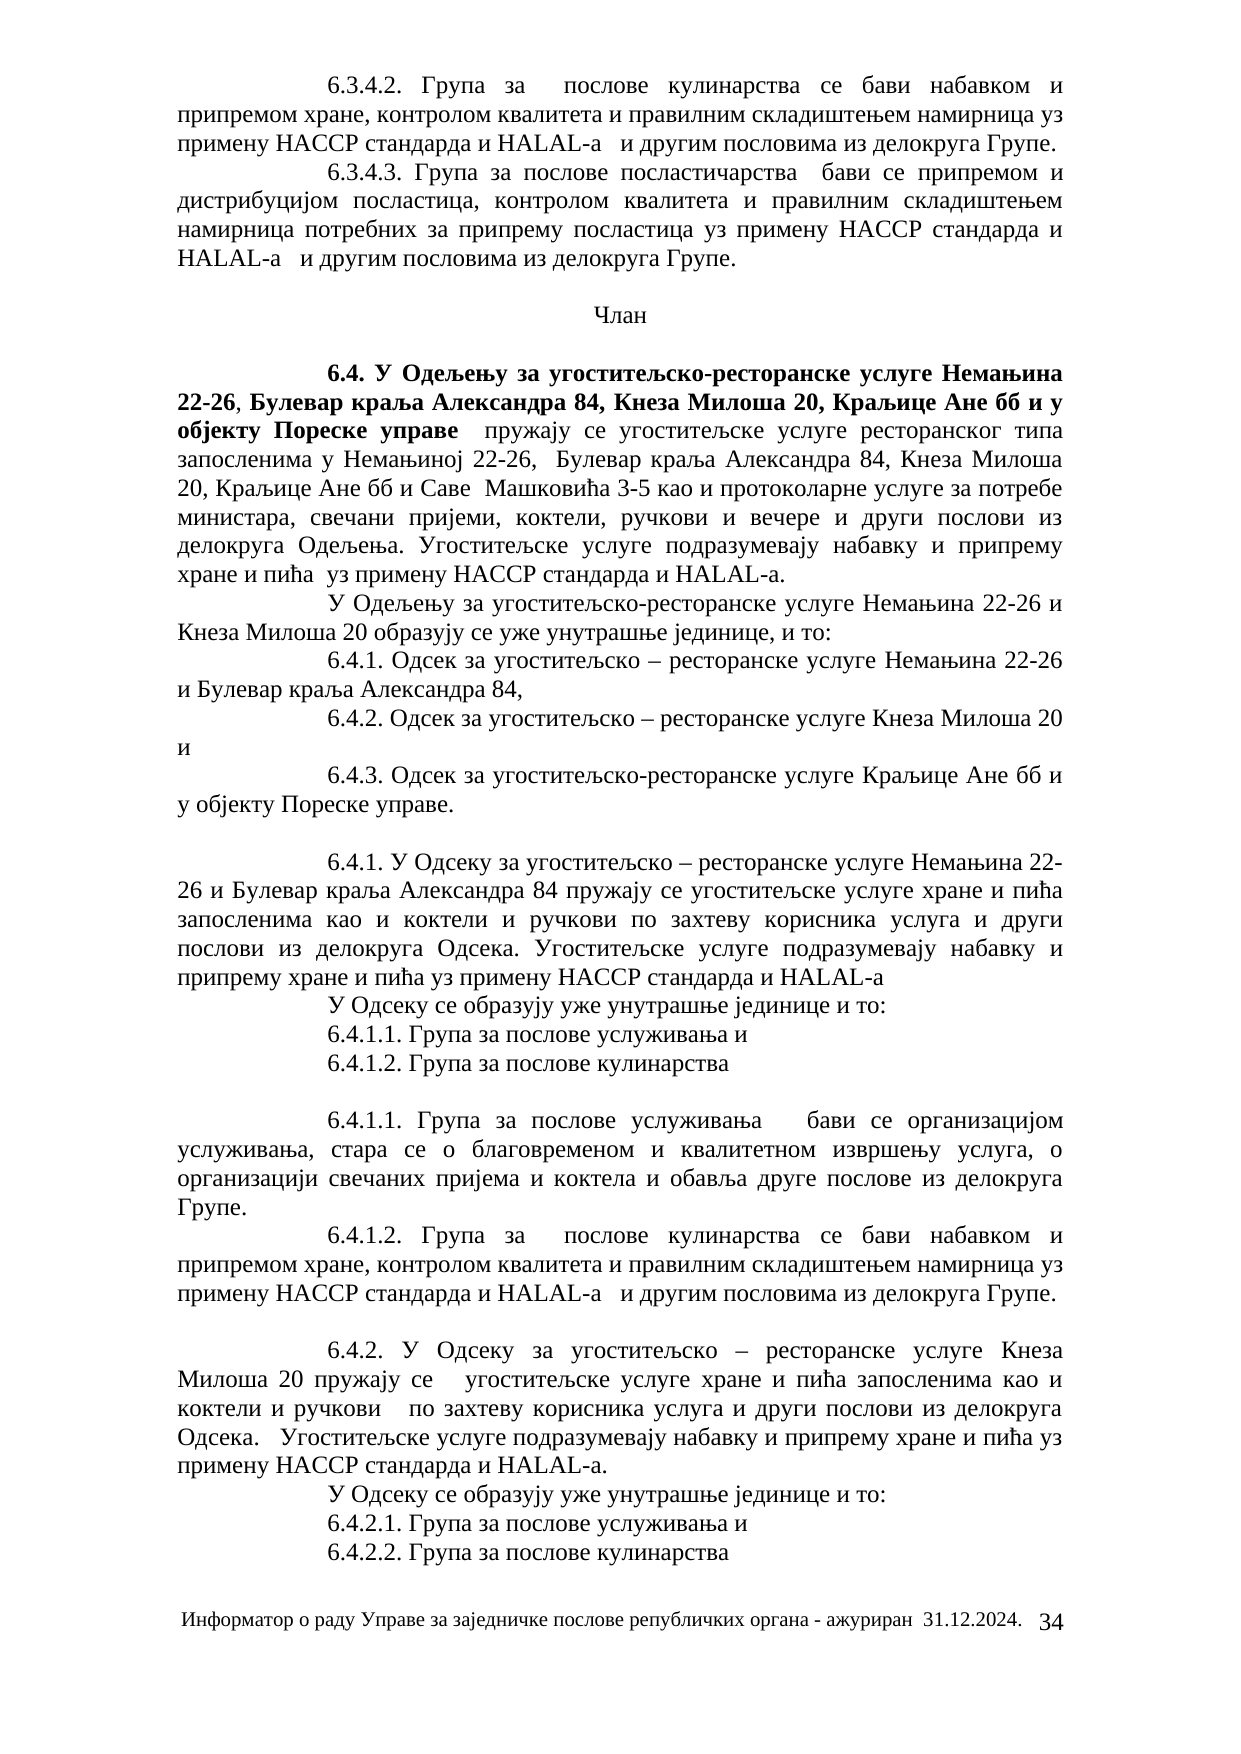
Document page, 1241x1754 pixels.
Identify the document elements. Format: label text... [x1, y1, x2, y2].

text 6.4.1.1. Група за послове услуживања и [177, 1019, 1063, 1048]
text 6.4.1.2. Група за послове кулинарства [177, 1048, 1063, 1077]
text 6.4.1.2. Група за послове кулинарства се бави набавком и припремом хране, контролом квалитета и правилним складиштењем намирница уз примену НАССР стандарда и HALAL-a и другим пословима из делокруга Групе. [177, 1221, 1063, 1307]
text 6.4.3. Одсек за угоститељско-ресторанске услуге Краљице Ане бб и у објекту Пореске управе. [177, 761, 1063, 818]
text 6.3.4.3. Група за послове посластичарства бави се припремом и дистрибуцијом посластица, контролом квалитета и правилним складиштењем намирница потребних за припрему посластица уз примену НАССР стандарда и HALAL-a и другим пословима из делокруга Групе. [177, 157, 1063, 272]
text 6.4.2. У Одсеку за угоститељско – ресторанске услуге Кнеза Милоша 20 пружају се угоститељске услуге хране и пића запосленима као и коктели и ручкови по захтеву корисника услуга и други послови из делокруга Одсека. Угоститељске услуге подразумевају набавку и припрему хране и пића уз примену НАССР стандарда и HALAL-a. [177, 1336, 1063, 1479]
text Члан [177, 301, 1063, 329]
text 6.4.1. Одсек за угоститељско – ресторанске услуге Немањина 22-26 и Булевар краља Александра 84, [177, 646, 1063, 703]
text У Одсеку се образују уже унутрашње јединице и то: [177, 991, 1063, 1019]
text 6.3.4.2. Група за послове кулинарства се бави набавком и припремом хране, контролом квалитета и правилним складиштењем намирница уз примену НАССР стандарда и HALAL-a и другим пословима из делокруга Групе. [177, 71, 1063, 157]
text У Одсеку се образују уже унутрашње јединице и то: [177, 1479, 1063, 1508]
text 6.4.2. Одсек за угоститељско – ресторанске услуге Кнеза Милоша 20 и [177, 703, 1063, 761]
text 6.4.2.1. Група за послове услуживања и [177, 1508, 1063, 1537]
text 6.4. У Одељењу за угоститељско-ресторанске услуге Немањина 22-26, Булевар краља Александра 84, Кнеза Милоша 20, Краљице Ане бб и у објекту Пореске управе пружају се угоститељске услуге ресторанског типа запосленима у Немањиној 22-26, Булевар краља Александра 84, Кнеза Милоша 20, Краљице Ане бб и Саве Машковића 3-5 као и протоколарне услуге за потребе министара, свечани пријеми, коктели, ручкови и вечере и други послови из делокруга Одељења. Угоститељске услуге подразумевају набавку и припрему хране и пића уз примену НАССР стандарда и HALAL-a. [177, 358, 1063, 588]
text 6.4.2.2. Група за послове кулинарства [177, 1537, 1063, 1566]
text У Одељењу за угоститељско-ресторанске услуге Немањина 22-26 и Кнеза Милоша 20 образују се уже унутрашње јединице, и то: [177, 588, 1063, 646]
text 6.4.1.1. Група за послове услуживања бави се организацијом услуживања, стара се о благовременом и квалитетном извршењу услуга, о организацији свечаних пријема и коктела и обавља друге послове из делокруга Групе. [177, 1106, 1063, 1221]
text 6.4.1. У Одсеку за угоститељско – ресторанске услуге Немањина 22-26 и Булевар краља Александра 84 пружају се угоститељске услуге хране и пића запосленима као и коктели и ручкови по захтеву корисника услуга и други послови из делокруга Одсека. Угоститељске услуге подразумевају набавку и припрему хране и пића уз примену НАССР стандарда и HALAL-a [177, 847, 1063, 991]
